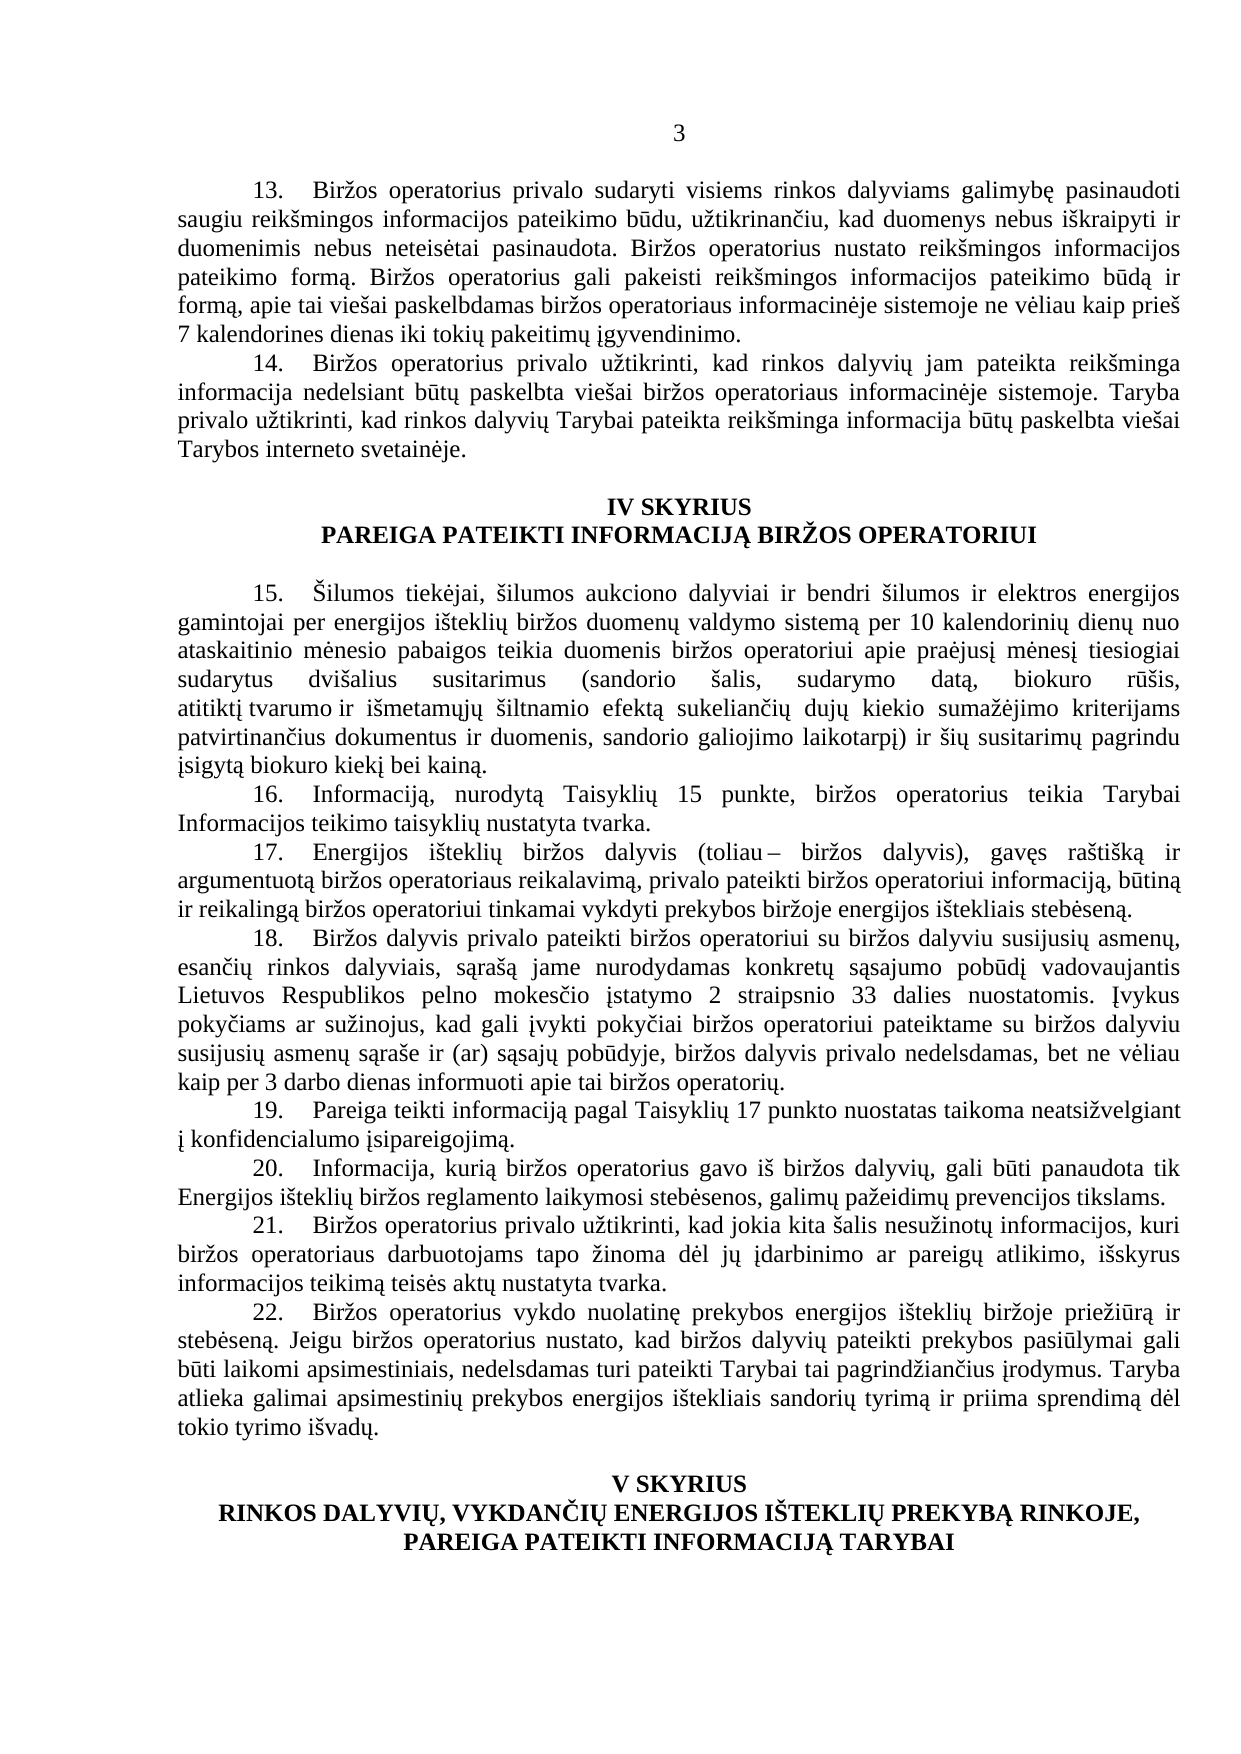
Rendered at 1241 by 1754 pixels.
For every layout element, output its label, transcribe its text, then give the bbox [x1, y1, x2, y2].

text IV SKYRIUS [177, 492, 1181, 521]
text 16. Informaciją, nurodytą Taisyklių 15 punkte, biržos operatorius teikia Tarybai Informacijos teikimo taisyklių nustatyta tvarka. [177, 779, 1181, 837]
text RINKOS DALYVIŲ, VYKDANČIŲ ENERGIJOS IŠTEKLIŲ PREKYBĄ RINKOJE, PAREIGA PATEIKTI INFORMACIJĄ TarybAI [177, 1498, 1181, 1556]
text 21. Biržos operatorius privalo užtikrinti, kad jokia kita šalis nesužinotų informacijos, kuri biržos operatoriaus darbuotojams tapo žinoma dėl jų įdarbinimo ar pareigų atlikimo, išskyrus informacijos teikimą teisės aktų nustatyta tvarka. [177, 1211, 1181, 1297]
text 13. Biržos operatorius privalo sudaryti visiems rinkos dalyviams galimybę pasinaudoti saugiu reikšmingos informacijos pateikimo būdu, užtikrinančiu, kad duomenys nebus iškraipyti ir duomenimis nebus neteisėtai pasinaudota. Biržos operatorius nustato reikšmingos informacijos pateikimo formą. Biržos operatorius gali pakeisti reikšmingos informacijos pateikimo būdą ir formą, apie tai viešai paskelbdamas biržos operatoriaus informacinėje sistemoje ne vėliau kaip prieš 7 kalendorines dienas iki tokių pakeitimų įgyvendinimo. [177, 176, 1181, 348]
text V SKYRIUS [177, 1469, 1181, 1498]
text 20. Informacija, kurią biržos operatorius gavo iš biržos dalyvių, gali būti panaudota tik Energijos išteklių biržos reglamento laikymosi stebėsenos, galimų pažeidimų prevencijos tikslams. [177, 1153, 1181, 1211]
text 22. Biržos operatorius vykdo nuolatinę prekybos energijos išteklių biržoje priežiūrą ir stebėseną. Jeigu biržos operatorius nustato, kad biržos dalyvių pateikti prekybos pasiūlymai gali būti laikomi apsimestiniais, nedelsdamas turi pateikti Tarybai tai pagrindžiančius įrodymus. Taryba atlieka galimai apsimestinių prekybos energijos ištekliais sandorių tyrimą ir priima sprendimą dėl tokio tyrimo išvadų. [177, 1297, 1181, 1441]
text 14. Biržos operatorius privalo užtikrinti, kad rinkos dalyvių jam pateikta reikšminga informacija nedelsiant būtų paskelbta viešai biržos operatoriaus informacinėje sistemoje. Taryba privalo užtikrinti, kad rinkos dalyvių Tarybai pateikta reikšminga informacija būtų paskelbta viešai Tarybos interneto svetainėje. [177, 348, 1181, 463]
text 19. Pareiga teikti informaciją pagal Taisyklių 17 punkto nuostatas taikoma neatsižvelgiant į konfidencialumo įsipareigojimą. [177, 1096, 1181, 1153]
text 18. Biržos dalyvis privalo pateikti biržos operatoriui su biržos dalyviu susijusių asmenų, esančių rinkos dalyviais, sąrašą jame nurodydamas konkretų sąsajumo pobūdį vadovaujantis Lietuvos Respublikos pelno mokesčio įstatymo 2 straipsnio 33 dalies nuostatomis. Įvykus pokyčiams ar sužinojus, kad gali įvykti pokyčiai biržos operatoriui pateiktame su biržos dalyviu susijusių asmenų sąraše ir (ar) sąsajų pobūdyje, biržos dalyvis privalo nedelsdamas, bet ne vėliau kaip per 3 darbo dienas informuoti apie tai biržos operatorių. [177, 923, 1181, 1096]
text PAREIGA PATEIKTI INFORMACIJĄ BIRŽOS OPERATORIui [177, 521, 1181, 549]
text 15. Šilumos tiekėjai, šilumos aukciono dalyviai ir bendri šilumos ir elektros energijos gamintojai per energijos išteklių biržos duomenų valdymo sistemą per 10 kalendorinių dienų nuo ataskaitinio mėnesio pabaigos teikia duomenis biržos operatoriui apie praėjusį mėnesį tiesiogiai sudarytus dvišalius susitarimus (sandorio šalis, sudarymo datą, biokuro rūšis, atitiktį tvarumo ir išmetamųjų šiltnamio efektą sukeliančių dujų kiekio sumažėjimo kriterijams patvirtinančius dokumentus ir duomenis, sandorio galiojimo laikotarpį) ir šių susitarimų pagrindu įsigytą biokuro kiekį bei kainą. [177, 578, 1181, 779]
text 17. Energijos išteklių biržos dalyvis (toliau – biržos dalyvis), gavęs raštišką ir argumentuotą biržos operatoriaus reikalavimą, privalo pateikti biržos operatoriui informaciją, būtiną ir reikalingą biržos operatoriui tinkamai vykdyti prekybos biržoje energijos ištekliais stebėseną. [177, 837, 1181, 923]
